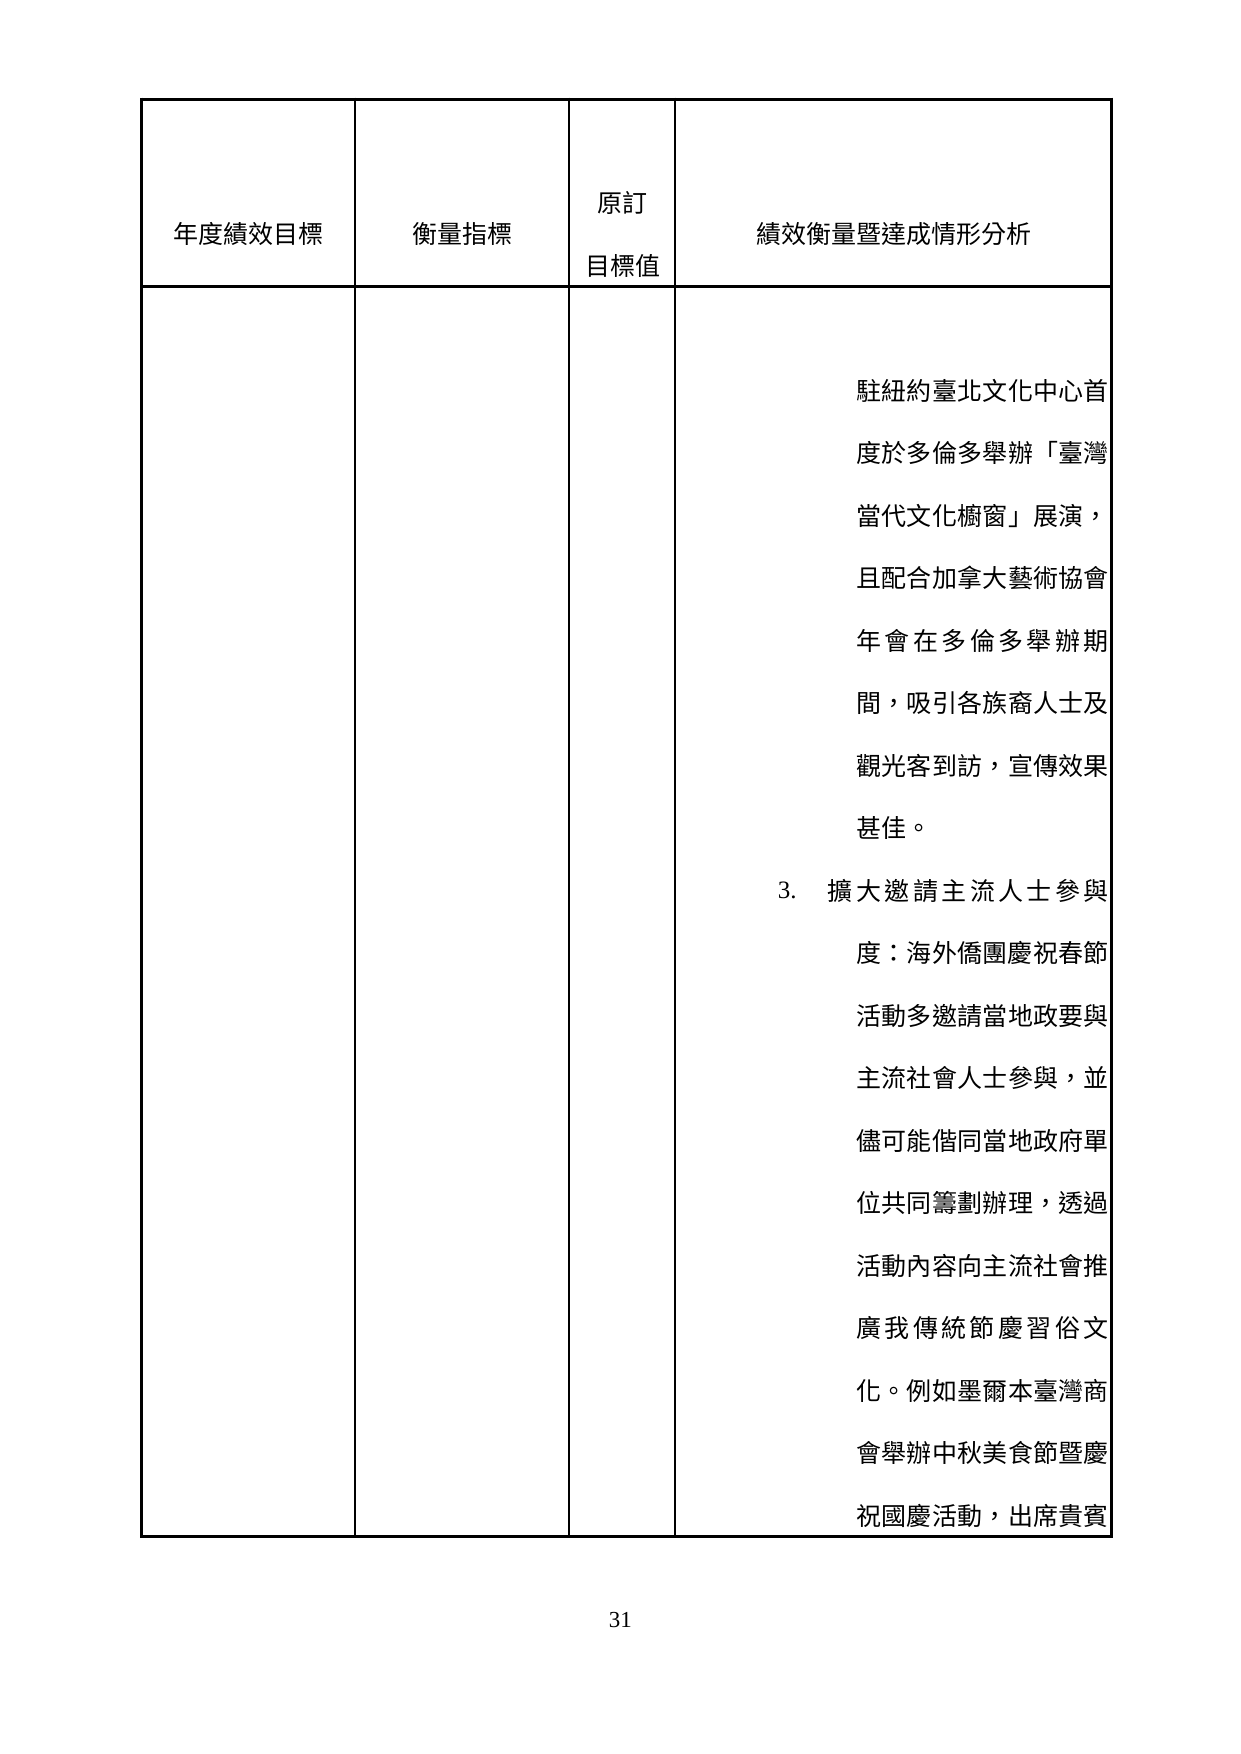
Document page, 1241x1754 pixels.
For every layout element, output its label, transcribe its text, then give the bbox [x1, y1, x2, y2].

table_header 績效衡量暨達成情形分析 [676, 101, 1110, 285]
table_header 衡量指標 [356, 101, 568, 285]
table_cell 協導僑團舉辦多元活動，促進僑社和諧及拓展國際交流 結合僑務志工，擴大服務層面 [356, 288, 568, 1535]
table_cell 僑務委員會（僑民處）： 為增進僑社團結與向心，103年度協輔僑團舉辦年會活動，以及元旦、春節、國慶等節慶活動，全年超過1,500場次，約124萬5千人次參加，辦理情形如下： （一）年會活動共55場次，約1萬7千人次參加。 （二）元旦慶祝活動共55場次，約1萬5千人次參加。 （三）春節慶祝活動共863場次，約93萬9千人次參加。 （四）雙十國慶慶祝活動共465場次，約19萬3千人次參加。 （五）其他節慶活動共84場次，約8萬1千人次參加。 重要成效說明： （一）舉辦洲際性僑團年會，凝聚友我力量： 洲際性僑團年會為友我僑團交流平臺，更為鞏固友我力量之重要活動，對凝聚海外僑胞向心，擴增僑社橫向交流，甚具效益。本年協輔舉辦「大洋洲臺僑暨華僑團體聯合會第31屆年會」、「美洲各地中華會館、中華公所、華僑總會聯誼會第27屆年會暨全美各地中華會館、中華公所聯誼會第31屆年會」、「亞洲華人聯誼會第19屆年會」、「歐洲華僑團體聯誼會第40屆年會」、「非洲地區華人聯誼會第19屆年會」、「中美洲暨巴拿馬六國中華、華僑總會聯合總會第49屆年會暨第42次懇親大會」等洲際性年會活動，溝通情誼策勵會務發展，並就當前僑務工作應興應革提出建言。此外，藉由邀請當地政要出席，推展國民外交，同時引導年會完成下屆主辦國之接辦作業，圓滿達成任務。 美洲各地中華會館、中華公所、華僑總會聯誼會年會在休士頓華僑文教服務中心舉行，計有來自美國、加拿大、中南美洲等地中華會館、中華公所、華僑總會聯誼會會長及主席80人與會，會議以「團結僑心匯聚僑力，共創國家發展遠景」為中心議題進行研討，與會代表並發表上 總統致敬電與聯合聲明，表達美洲各國僑胞一本愛國初衷，堅決支持中華民國，並一致支持肇慶總會館對舊金山駐美中華總會館違章移旗事件提起法律訴訟保衛國旗之行動，渠等忠貞志節，振奮海外僑界民心士氣。 非華年會成立以來首次在非洲大陸以外的國家模里西斯舉行，計有來自非洲各國家地區約250位僑胞代表與會，除一般議案外，並邀請模國前文化部長及投資局代表到場作專題演講，及進行非洲地區僑情報告，通過大會中心議題、聯合聲明及上 總統致敬電，決議下屆大會將與非洲臺灣商會聯合總會年會接續辦理，以擴大效益。大會同時舉辦「情牽千里－許茂春珍藏僑批跨越千里，搭起泰國及模國橋樑」剪綵暨致贈儀式，本會委員長親自出席主持，該次展覽「毛里求士」僑批複製珍品60幅係由泰國中華會館許理事長茂春慷慨贈予模里西斯僑界分享以薪傳文化，呈現模里西斯地區早期華僑移民珍貴史料，對當地僑界甚具意義。 （二）辦理具臺灣特色之大型活動，提升國際能見度： 鼓勵華裔青年僑團主辦活動：本會積極輔導鼓勵青年僑團辦理各項活動，以提升現有僑社之能量、增進華裔青年參與僑社比例。例如布里斯本地區本年元旦升旗活動即首度由華裔青年僑團主辦，對鼓勵當地青年參與，凝聚轄區僑胞向心力及僑務工作之經驗傳承，具有重要意義。 加入臺灣文化元素之活動：在我駐外人員積極協輔下，海外僑界因地制宜規劃具臺灣特色之活動，舉辦遊行、園遊會與嘉年華會等活動，增添節慶氣氛及多元化。例如美國洛杉磯羅省中華總商會春節金龍大遊行活動，當天有臺灣觀光花車參加遊行；美國華府地區美京中華會館春節遊行活動，有大型臺灣原住民充氣娃娃，為遊行增添濃濃臺灣味；加拿大多倫多臺灣同鄉會舉行之新春慶團圓活動，結合文化部駐紐約臺北文化中心首度於多倫多舉辦「臺灣當代文化櫥窗」展演，且配合加拿大藝術協會年會在多倫多舉辦期間，吸引各族裔人士及觀光客到訪，宣傳效果甚佳。 擴大邀請主流人士參與度：海外僑團慶祝春節活動多邀請當地政要與主流社會人士參與，並儘可能偕同當地政府單位共同籌劃辦理，透過活動內容向主流社會推廣我傳統節慶習俗文化。例如墨爾本臺灣商會舉辦中秋美食節暨慶祝國慶活動，出席貴賓計有維州州長代表、多元文化事務廳長、檢察總長暨金融廳長等主流政要，對促進國民外交，甚具助益。 媒體大幅報導宣傳：僑界國慶遊行活動，在各地華埠處處懸掛中華民國國旗，遊行隊伍穿插舞龍、舞獅、舞蹈、樂隊及功夫表演，除僑界共襄盛舉，也吸引當地民眾觀看，並獲當地媒體廣泛報導，有效提升我國際能見度。 僑務委員會（僑民處）： 一、本會駐外人員賡續依據「結合海外僑務志工體系加強僑務服務工作執行方案」辦理各項工作，並鼓勵華裔青年參與，103年度志工參與僑社服務工作約5萬5,000人次。 二、僑務志工協助僑社工作之推展事項列舉如下： （一）協助推廣文教事項：僑務志工協助僑教中心圖書借閱、推廣具臺灣特色之中華文化，例如休士頓僑教中心文化志工推動Splendor of Taiwan 文化導覽計畫，接待當地主流學校等訪賓認識具臺灣特色之中華文化，自97年4月開辦，截至103年12月止計有301個主流團體及學校，共24,128人次參與中心之文化導覽活動，參與層面包括社區團體、主流學校、僑校、主流公司等，係具體而富成效之草根文化外交；另如僑務志工支援僑生申請返臺升學案之報名作業，亦是有效運用僑社人力資源，協助中心推動服務僑民工作之具體實績。 （二）協助籌辦僑社活動：本會駐外人力有限，各項僑社活動，如雙十國慶、春節及元旦升旗等愛國及民俗節慶活動，均有賴志工協助，藉由結合僑務志工力量，以發揮組織動員功能，亦可透過志工不同社團屬性及背景，強化僑社組織橫向聯繫，凝聚僑社向心。此外，志工配合各地僑教中心及駐外僑務人員，透過結合在地資源，推動社區服務，如敬老、慈幼、冬令救濟、社區清潔日等，回饋社區，展現人道關懷，提昇中華民國政府之形象，另本會亦鼓勵志工配合駐外館處參與主流社會活動及公共事務，如僑居國國慶、亞裔傳統月、台灣傳統週等，促進族裔及文化交流，協助推展國民外交。 （三）結合僑務志工協助提供僑胞急難救助：本會建構海外僑胞緊急通聯機制，由各駐外人員將轄區內重要僑領、志工納入本會「緊急通聯網」，以利於第一時間聯繫災區之旅外僑民（國人）並及時提供必要協助。此外，平時也結合當地志工或相關團體，適時提供僑民求助案件之諮詢與協助。例如：金山灣區僑教中心結合當地慈濟基金會、金山灣區媽媽教室等相關僑團，以及洛杉磯僑教中心結合亞裔社區服務中心、亞太法律服務中心、亞太裔家暴防制聯盟、華埠服務中心、亞太婦女中心等社會福利機構及志工團體，提供弱勢女性僑民求助案件之轉介與諮詢等服務。 [676, 288, 1110, 1535]
table_cell [570, 288, 674, 1535]
table_header 原訂 目標值 [570, 101, 674, 285]
table_cell [143, 288, 354, 1535]
table_header 年度績效目標 [143, 101, 354, 285]
